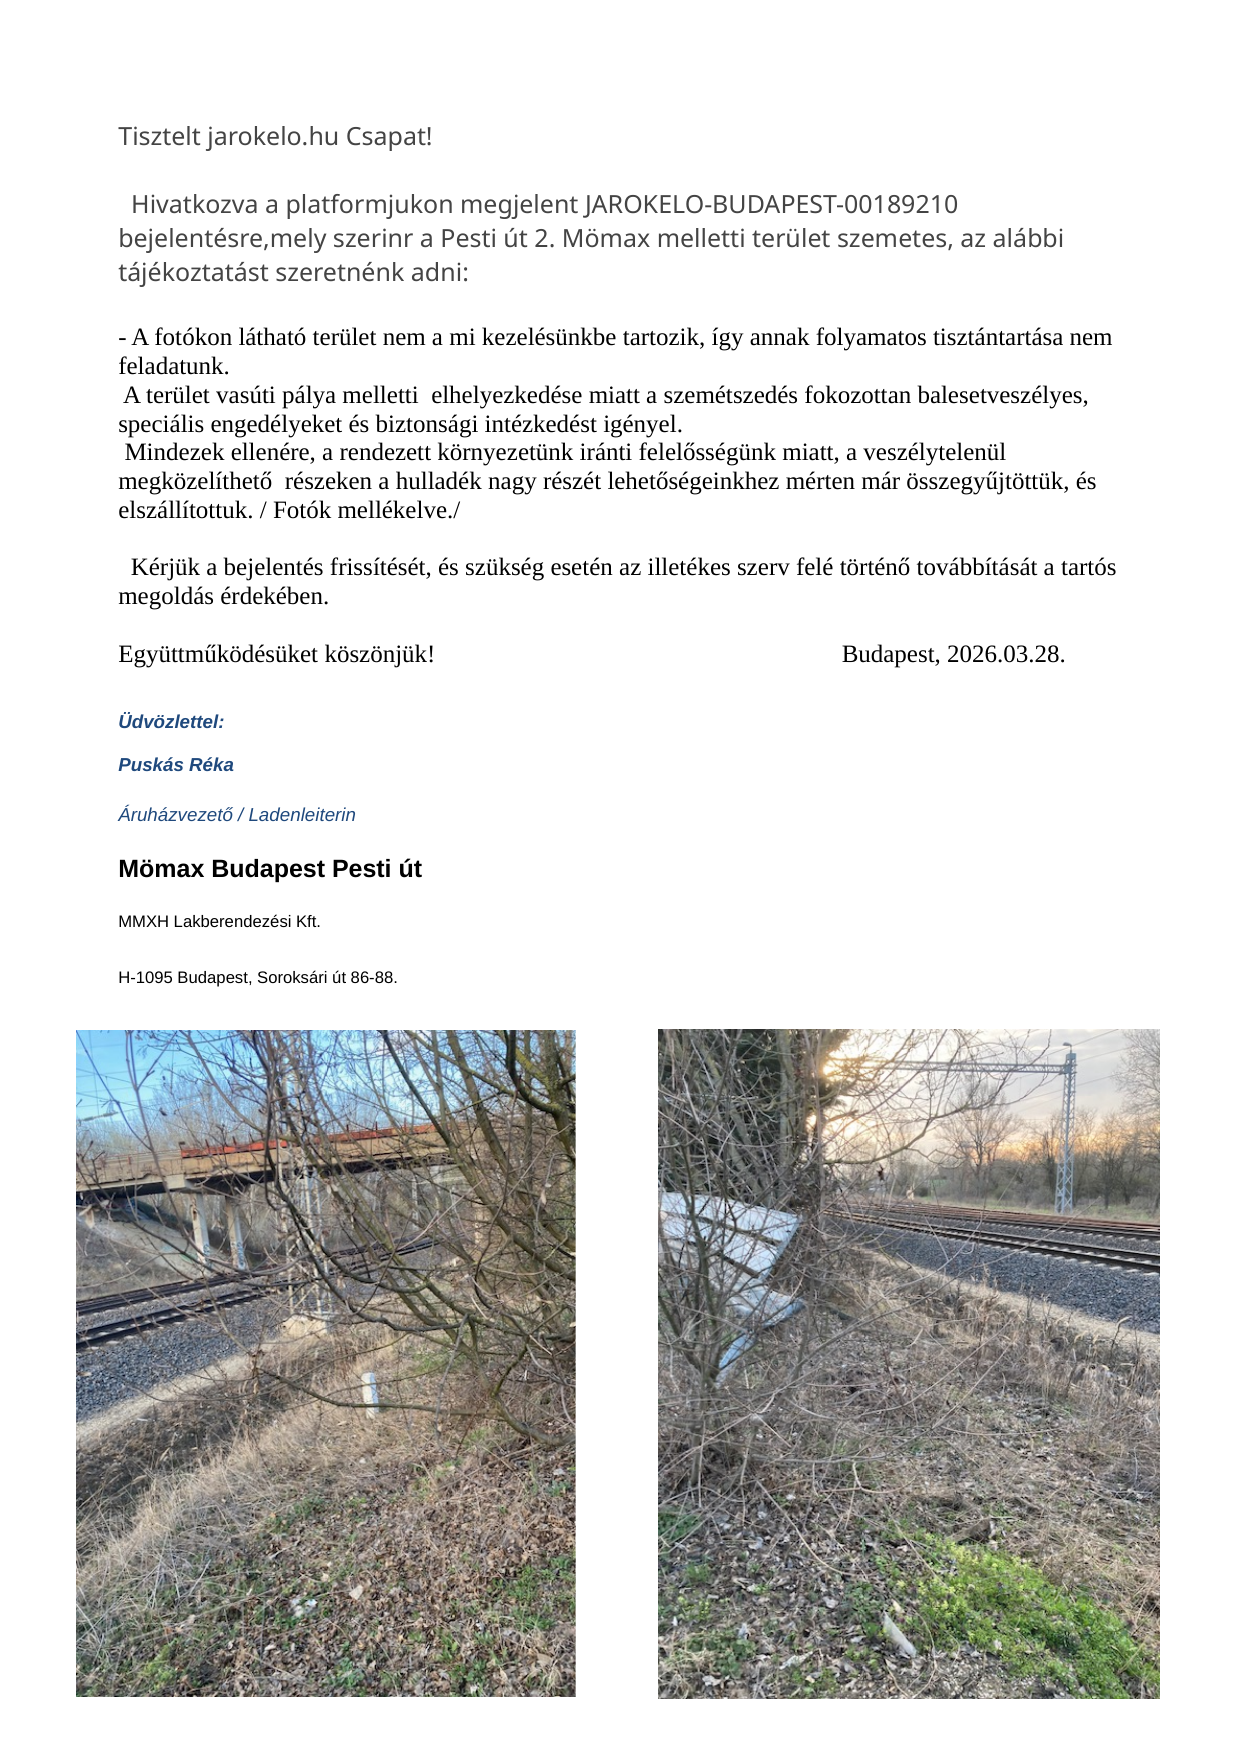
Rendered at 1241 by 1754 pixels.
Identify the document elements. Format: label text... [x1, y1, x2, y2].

picture [76, 1030, 576, 1697]
text Üdvözlettel: Puskás Réka Áruházvezető / Ladenleiterin Mömax Budapest Pesti út MMXH Lakberendezési Kft. H-1095 Budapest, Soroksári út 86-88. [118, 711, 1122, 988]
text Hivatkozva a platformjukon megjelent JAROKELO-BUDAPEST-00189210 bejelentésre,mely szerinr a Pesti út 2. Mömax melletti terület szemetes, az alábbi tájékoztatást szeretnénk adni: [118, 186, 1122, 288]
picture [658, 1029, 1160, 1699]
text Együttműködésüket köszönjük! Budapest, 2026.03.28. [118, 639, 1122, 667]
text Kérjük a bejelentés frissítését, és szükség esetén az illetékes szerv felé történő továbbítását a tartós megoldás érdekében. [118, 552, 1122, 610]
text A terület vasúti pálya melletti elhelyezkedése miatt a szemétszedés fokozottan balesetveszélyes, speciális engedélyeket és biztonsági intézkedést igényel. [118, 380, 1122, 437]
text - A fotókon látható terület nem a mi kezelésünkbe tartozik, így annak folyamatos tisztántartása nem feladatunk. [118, 322, 1122, 380]
text Tisztelt jarokelo.hu Csapat! [118, 118, 1122, 152]
text Mindezek ellenére, a rendezett környezetünk iránti felelősségünk miatt, a veszélytelenül megközelíthető részeken a hulladék nagy részét lehetőségeinkhez mérten már összegyűjtöttük, és elszállítottuk. / Fotók mellékelve./ [118, 437, 1122, 524]
